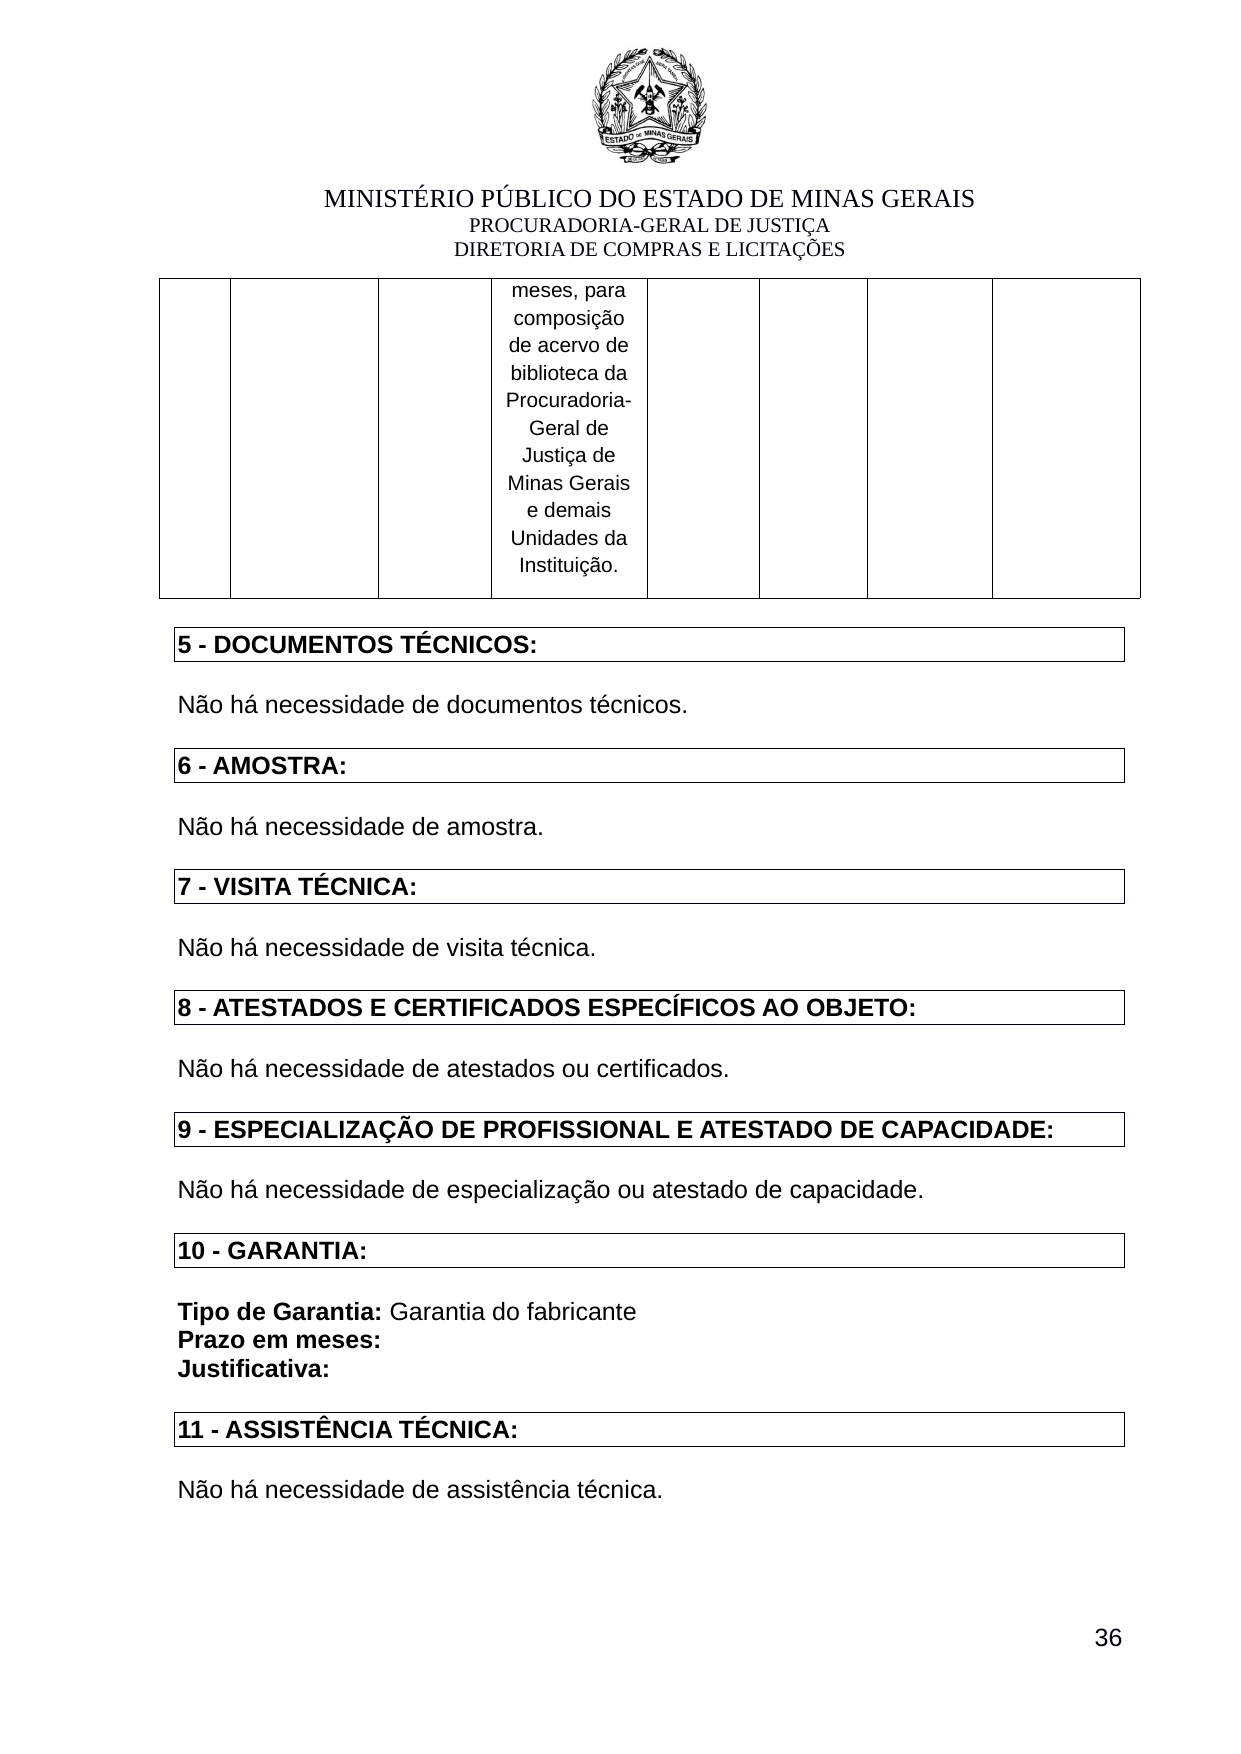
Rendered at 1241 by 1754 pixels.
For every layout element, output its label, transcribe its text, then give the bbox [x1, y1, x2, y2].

text 11 - ASSISTÊNCIA TÉCNICA: [175, 1413, 1124, 1446]
text 6 - AMOSTRA: [175, 749, 1124, 782]
text Não há necessidade de assistência técnica. [177, 1475, 1122, 1504]
text Justificativa: [177, 1354, 1122, 1383]
text 8 - ATESTADOS E CERTIFICADOS ESPECÍFICOS AO OBJETO: [175, 991, 1124, 1024]
table_cell [231, 279, 378, 598]
table_cell [648, 279, 759, 598]
text 5 - DOCUMENTOS TÉCNICOS: [175, 628, 1124, 661]
text 10 - GARANTIA: [175, 1234, 1124, 1267]
text 9 - ESPECIALIZAÇÃO DE PROFISSIONAL E ATESTADO DE CAPACIDADE: [175, 1113, 1124, 1146]
table_cell meses, para composição de acervo de biblioteca da Procuradoria-Geral de Justiça de Minas Gerais e demais Unidades da Instituição. [492, 279, 647, 598]
text Não há necessidade de documentos técnicos. [177, 690, 1122, 719]
table_cell [993, 279, 1140, 598]
text Não há necessidade de especialização ou atestado de capacidade. [177, 1175, 1122, 1204]
table_cell [379, 279, 491, 598]
text Não há necessidade de atestados ou certificados. [177, 1054, 1122, 1083]
text 7 - VISITA TÉCNICA: [175, 870, 1124, 903]
table_cell [868, 279, 992, 598]
text Prazo em meses: [177, 1325, 1122, 1354]
picture [591, 44, 709, 166]
table_cell [160, 279, 230, 598]
text Tipo de Garantia: Garantia do fabricante [177, 1297, 1122, 1325]
table_cell [760, 279, 867, 598]
text Não há necessidade de visita técnica. [177, 933, 1122, 962]
text Não há necessidade de amostra. [177, 812, 1122, 840]
